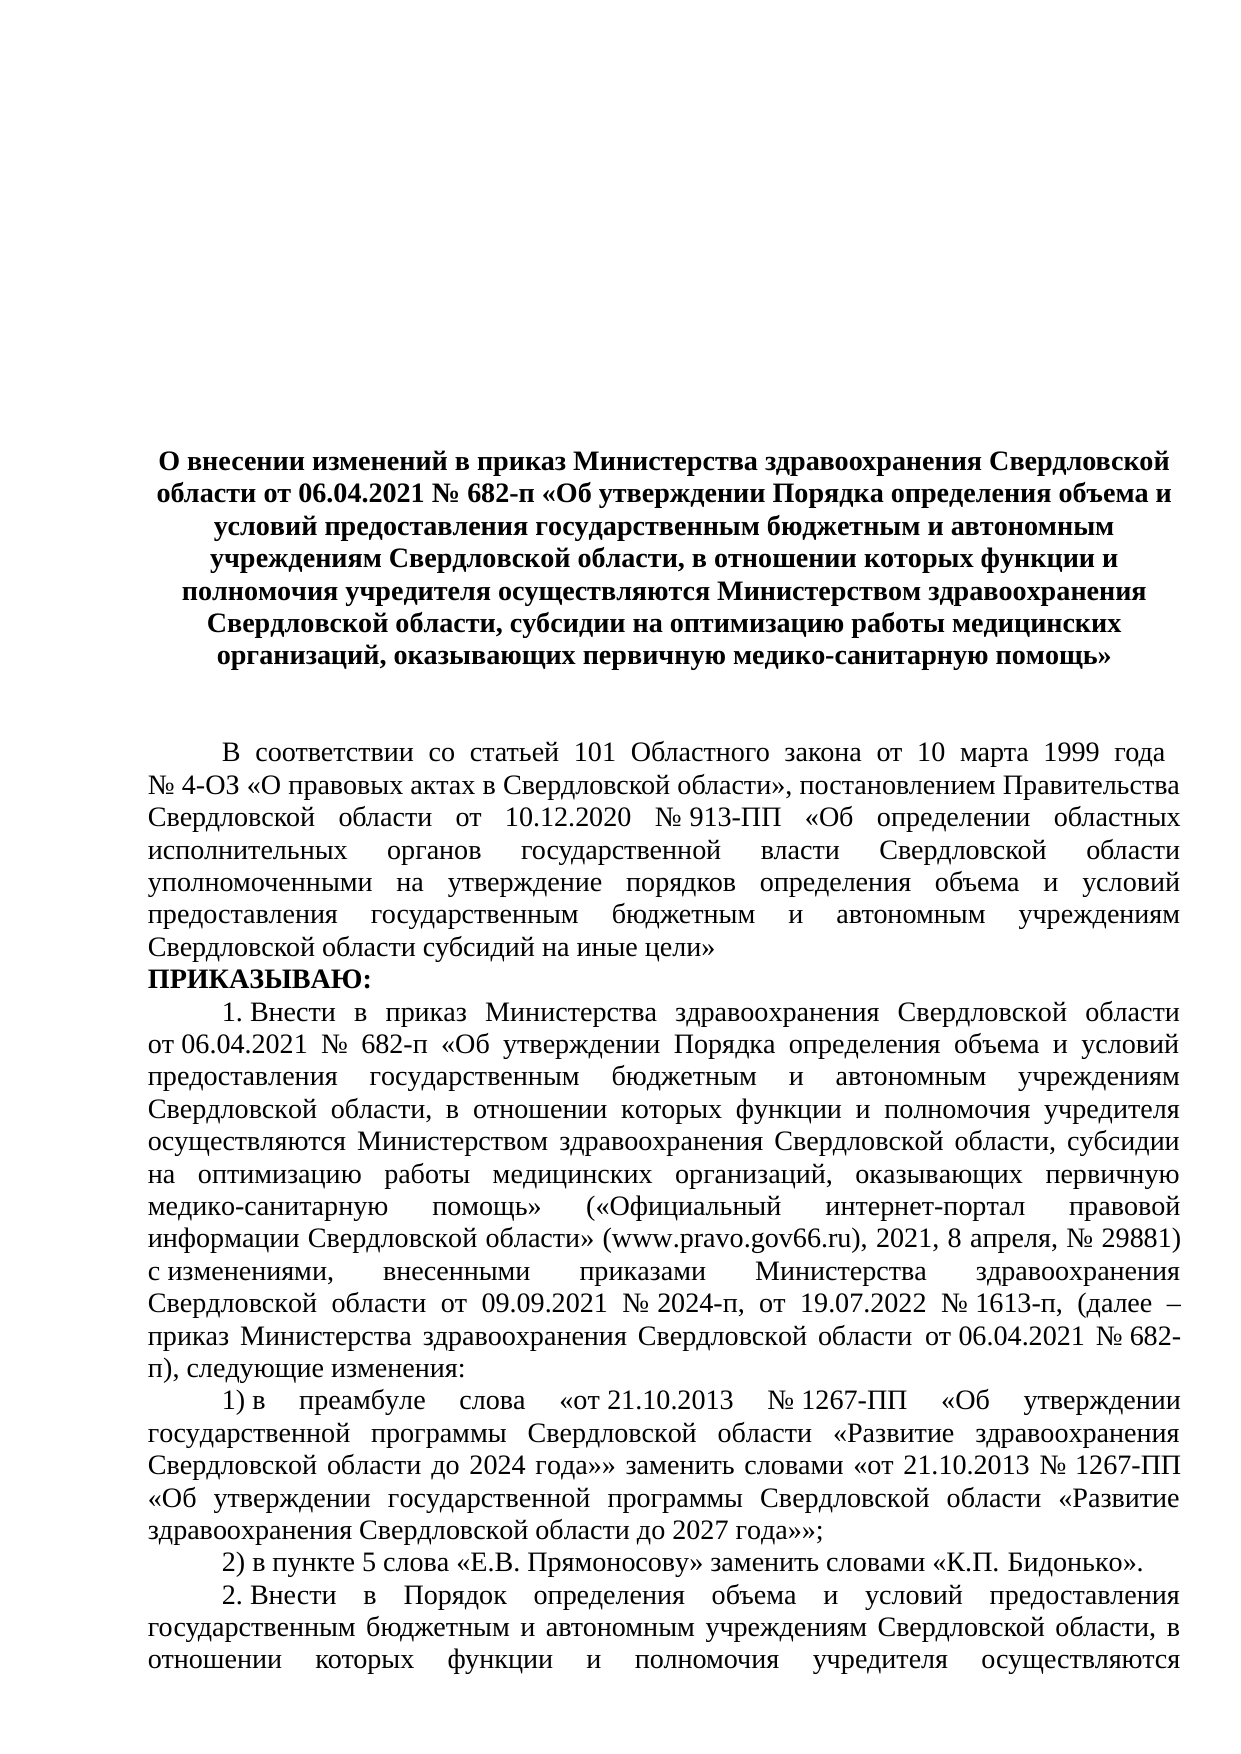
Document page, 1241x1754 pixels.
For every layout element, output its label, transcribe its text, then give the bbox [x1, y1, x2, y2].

text 2) в пункте 5 слова «Е.В. Прямоносову» заменить словами «К.П. Бидонько». [148, 1545, 1181, 1578]
text 1. Внести в приказ Министерства здравоохранения Свердловской области от 06.04.2021 № 682-п «Об утверждении Порядка определения объема и условий предоставления государственным бюджетным и автономным учреждениям Свердловской области, в отношении которых функции и полномочия учредителя осуществляются Министерством здравоохранения Свердловской области, субсидии на оптимизацию работы медицинских организаций, оказывающих первичную медико-санитарную помощь» («Официальный интернет-портал правовой информации Свердловской области» (www.pravo.gov66.ru), 2021, 8 апреля, № 29881) с изменениями, внесенными приказами Министерства здравоохранения Свердловской области от 09.09.2021 № 2024-п, от 19.07.2022 № 1613-п, (далее – приказ Министерства здравоохранения Свердловской области от 06.04.2021 № 682-п), следующие изменения: [148, 995, 1181, 1383]
text 1) в преамбуле слова «от 21.10.2013 № 1267-ПП «Об утверждении государственной программы Свердловской области «Развитие здравоохранения Свердловской области до 2024 года»» заменить словами «от 21.10.2013 № 1267-ПП «Об утверждении государственной программы Свердловской области «Развитие здравоохранения Свердловской области до 2027 года»»; [148, 1383, 1181, 1545]
text В соответствии со статьей 101 Областного закона от 10 марта 1999 года № 4-ОЗ «О правовых актах в Свердловской области», постановлением Правительства Свердловской области от 10.12.2020 № 913-ПП «Об определении областных исполнительных органов государственной власти Свердловской области уполномоченными на утверждение порядков определения объема и условий предоставления государственным бюджетным и автономным учреждениям Свердловской области субсидий на иные цели» [148, 736, 1181, 962]
text О внесении изменений в приказ Министерства здравоохранения Свердловской области от 06.04.2021 № 682-п «Об утверждении Порядка определения объема и условий предоставления государственным бюджетным и автономным учреждениям Свердловской области, в отношении которых функции и полномочия учредителя осуществляются Министерством здравоохранения Свердловской области, субсидии на оптимизацию работы медицинских организаций, оказывающих первичную медико-санитарную помощь» [148, 444, 1181, 671]
text ПРИКАЗЫВАЮ: [148, 962, 1181, 995]
text 2. Внести в Порядок определения объема и условий предоставления государственным бюджетным и автономным учреждениям Свердловской области, в отношении которых функции и полномочия учредителя осуществляются [148, 1578, 1181, 1675]
